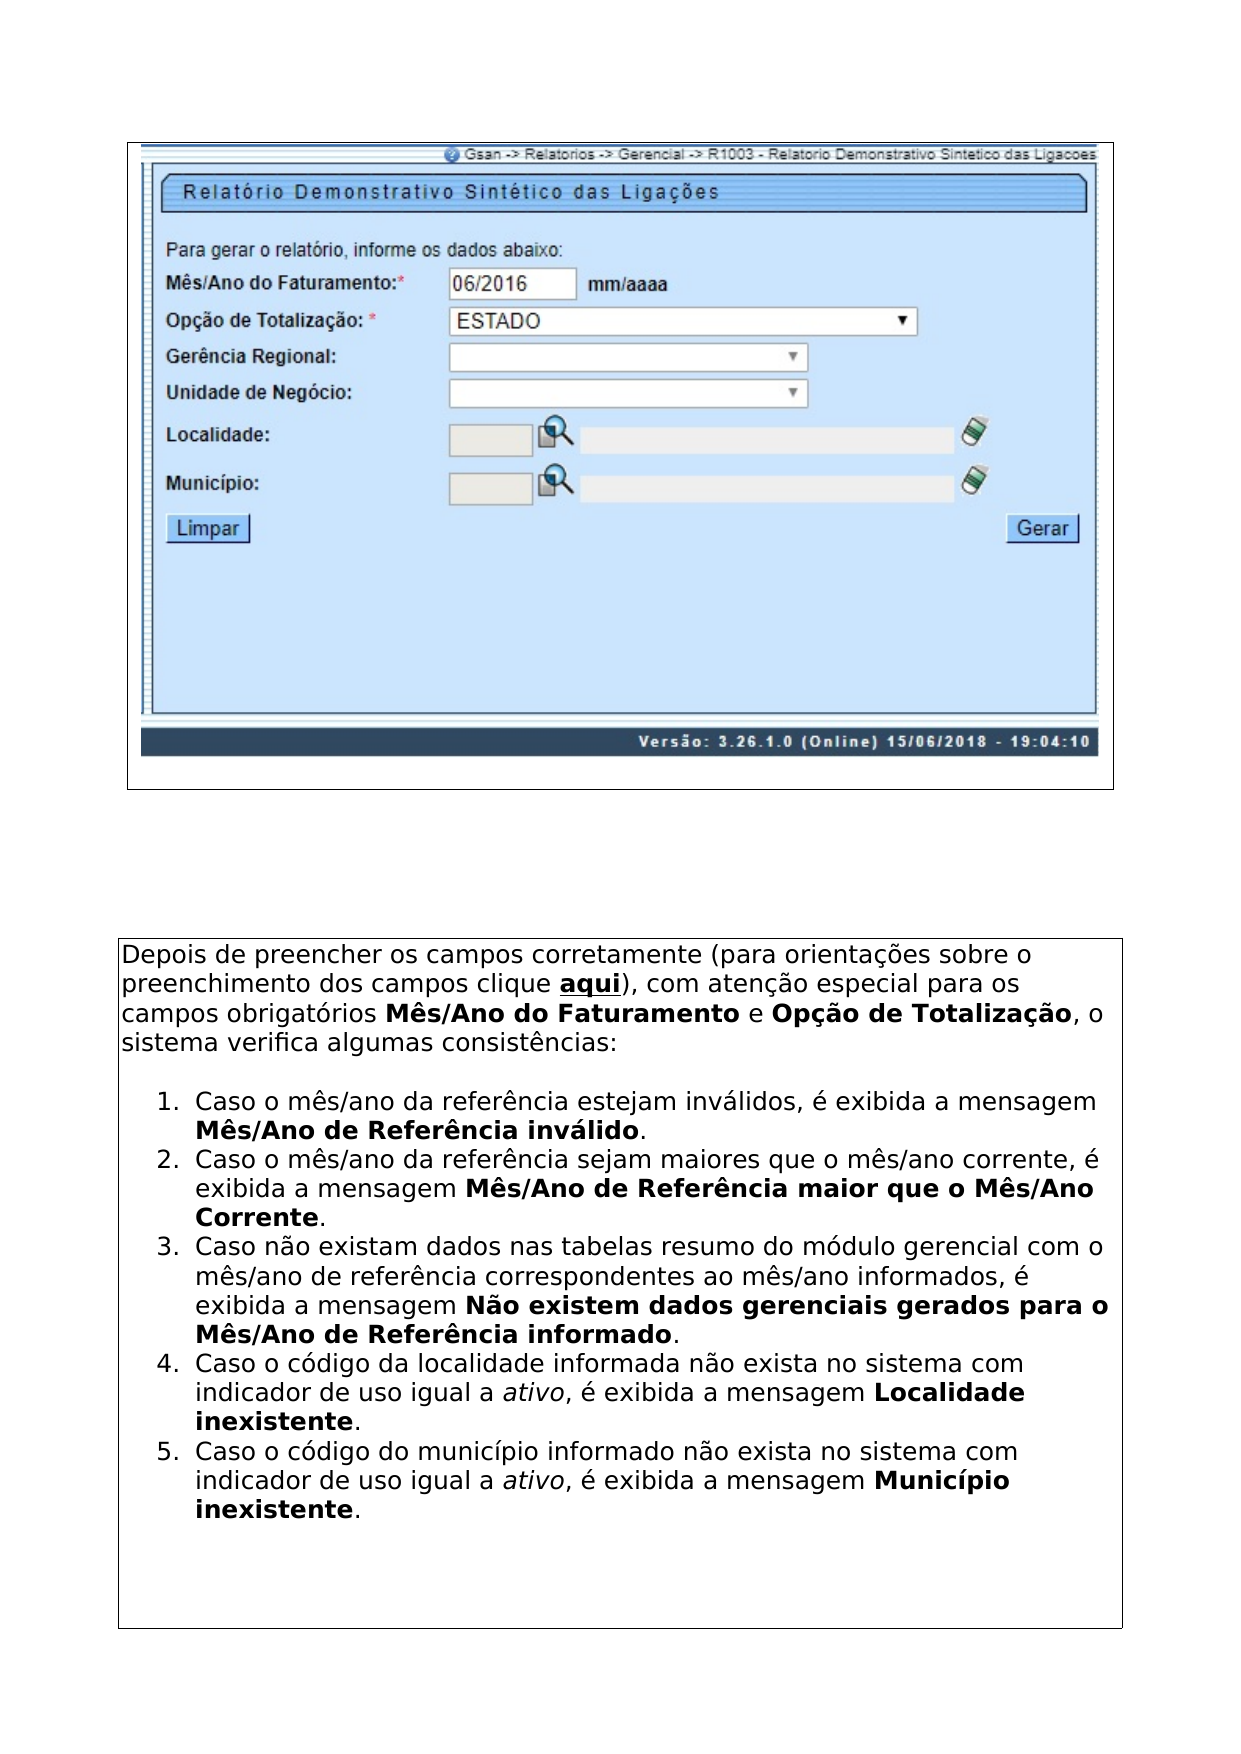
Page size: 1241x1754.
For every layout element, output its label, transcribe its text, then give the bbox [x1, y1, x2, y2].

table_header [128, 143, 1113, 789]
table_header Depois de preencher os campos corretamente (para orientações sobre o preenchimento dos campos clique aqui), com atenção especial para os campos obrigatórios Mês/Ano do Faturamento e Opção de Totalização, o sistema verifica algumas consistências: Caso o mês/ano da referência estejam inválidos, é exibida a mensagem Mês/Ano de Referência inválido. Caso o mês/ano da referência sejam maiores que o mês/ano corrente, é exibida a mensagem Mês/Ano de Referência maior que o Mês/Ano Corrente. Caso não existam dados nas tabelas resumo do módulo gerencial com o mês/ano de referência correspondentes ao mês/ano informados, é exibida a mensagem Não existem dados gerenciais gerados para o Mês/Ano de Referência informado. Caso o código da localidade informada não exista no sistema com indicador de uso igual a ativo, é exibida a mensagem Localidade inexistente. Caso o código do município informado não exista no sistema com indicador de uso igual a ativo, é exibida a mensagem Município inexistente. [119, 939, 1122, 1627]
picture [141, 144, 1099, 758]
